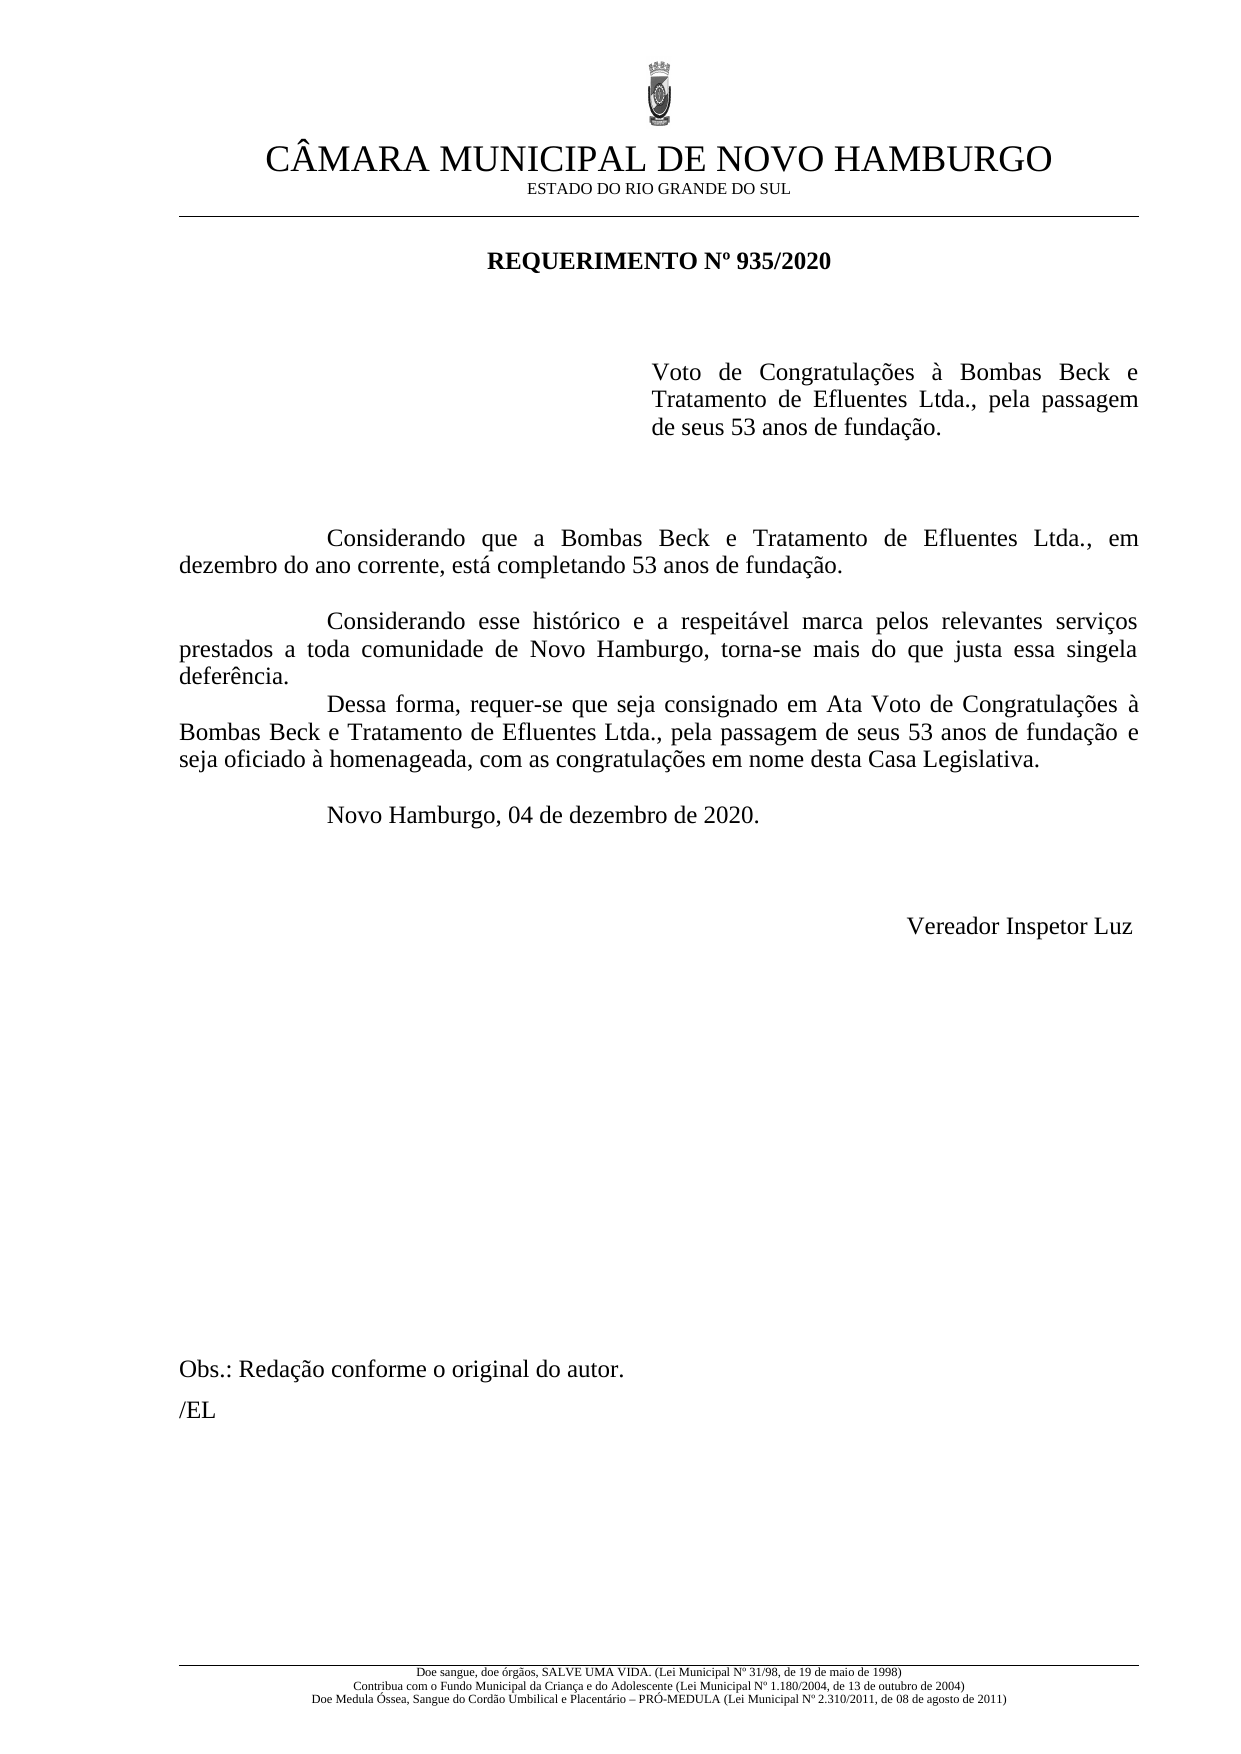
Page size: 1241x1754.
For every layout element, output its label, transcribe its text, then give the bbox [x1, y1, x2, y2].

text Dessa forma, requer-se que seja consignado em Ata Voto de Congratulações à Bombas Beck e Tratamento de Efluentes Ltda., pela passagem de seus 53 anos de fundação e seja oficiado à homenageada, com as congratulações em nome desta Casa Legislativa. [179, 690, 1139, 773]
text Novo Hamburgo, 04 de dezembro de 2020. [179, 801, 1139, 829]
text Considerando que a Bombas Beck e Tratamento de Efluentes Ltda., em dezembro do ano corrente, está completando 53 anos de fundação. [179, 524, 1139, 579]
text Considerando esse histórico e a respeitável marca pelos relevantes serviços prestados a toda comunidade de Novo Hamburgo, torna-se mais do que justa essa singela deferência. [179, 607, 1139, 690]
text REQUERIMENTO Nº 935/2020 [179, 247, 1139, 274]
text Vereador Inspetor Luz [179, 912, 1139, 939]
text /EL [179, 1397, 1139, 1424]
text Voto de Congratulações à Bombas Beck e Tratamento de Efluentes Ltda., pela passagem de seus 53 anos de fundação. [651, 358, 1139, 441]
text Obs.: Redação conforme o original do autor. [179, 1355, 1139, 1383]
